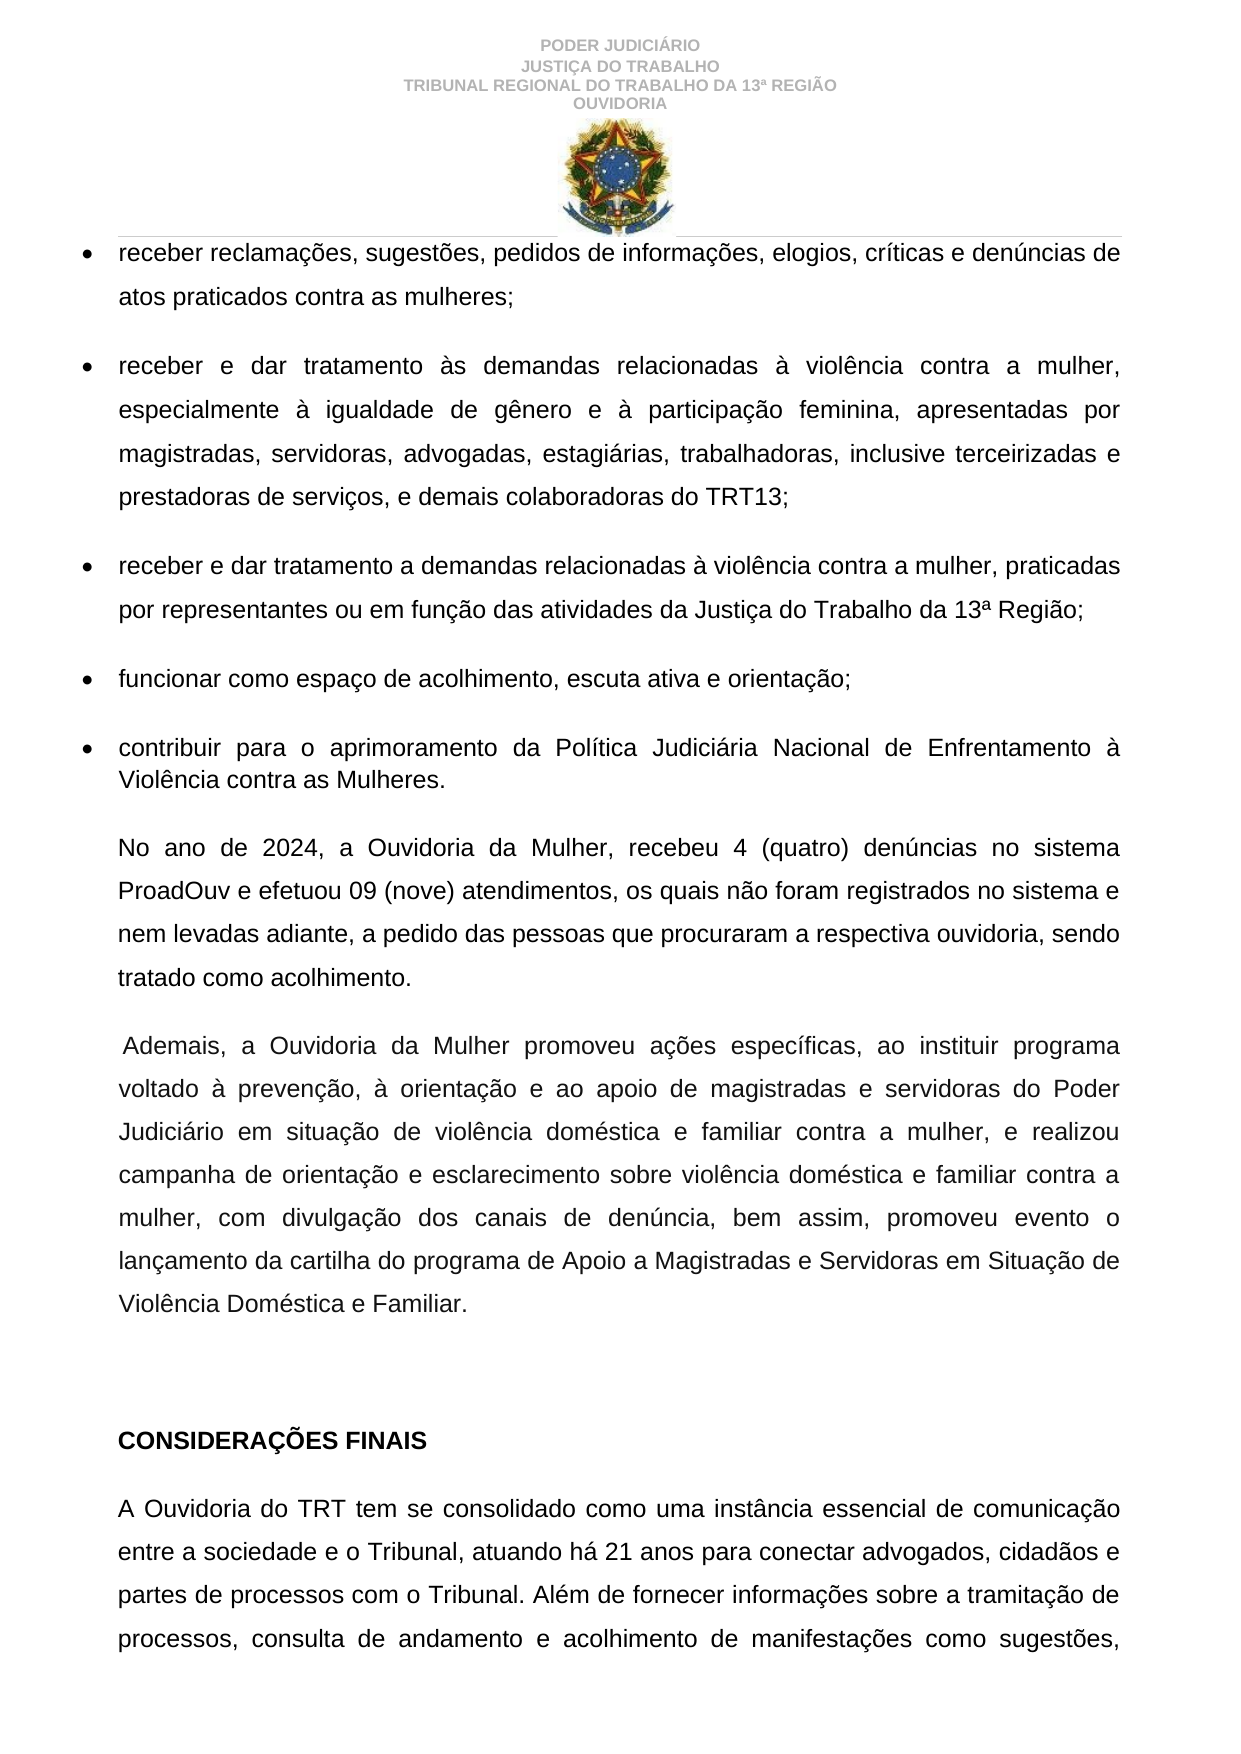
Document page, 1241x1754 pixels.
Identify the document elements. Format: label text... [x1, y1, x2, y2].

subtitle CONSIDERAÇÕES FINAIS [118, 1426, 1122, 1454]
list receber reclamações, sugestões, pedidos de informações, elogios, críticas e denúncias de atos praticados contra as mulheres; [81, 237, 1122, 311]
list receber e dar tratamento a demandas relacionadas à violência contra a mulher, praticadas por representantes ou em função das atividades da Justiça do Trabalho da 13ª Região; [81, 550, 1122, 624]
picture [557, 118, 677, 237]
list funcionar como espaço de acolhimento, escuta ativa e orientação; [81, 663, 1122, 694]
list contribuir para o aprimoramento da Política Judiciária Nacional de Enfrentamento à Violência contra as Mulheres. [81, 732, 1122, 793]
text A Ouvidoria do TRT tem se consolidado como uma instância essencial de comunicação entre a sociedade e o Tribunal, atuando há 21 anos para conectar advogados, cidadãos e partes de processos com o Tribunal. Além de fornecer informações sobre a tramitação de processos, consulta de andamento e acolhimento de manifestações como sugestões, [118, 1494, 1122, 1652]
text No ano de 2024, a Ouvidoria da Mulher, recebeu 4 (quatro) denúncias no sistema ProadOuv e efetuou 09 (nove) atendimentos, os quais não foram registrados no sistema e nem levadas adiante, a pedido das pessoas que procuraram a respectiva ouvidoria, sendo tratado como acolhimento. [118, 832, 1122, 991]
list receber e dar tratamento às demandas relacionadas à violência contra a mulher, especialmente à igualdade de gênero e à participação feminina, apresentadas por magistradas, servidoras, advogadas, estagiárias, trabalhadoras, inclusive terceirizadas e prestadoras de serviços, e demais colaboradoras do TRT13; [81, 350, 1122, 511]
text Ademais, a Ouvidoria da Mulher promoveu ações específicas, ao instituir programa voltado à prevenção, à orientação e ao apoio de magistradas e servidoras do Poder Judiciário em situação de violência doméstica e familiar contra a mulher, e realizou campanha de orientação e esclarecimento sobre violência doméstica e familiar contra a mulher, com divulgação dos canais de denúncia, bem assim, promoveu evento o lançamento da cartilha do programa de Apoio a Magistradas e Servidoras em Situação de Violência Doméstica e Familiar. [118, 1031, 1122, 1318]
